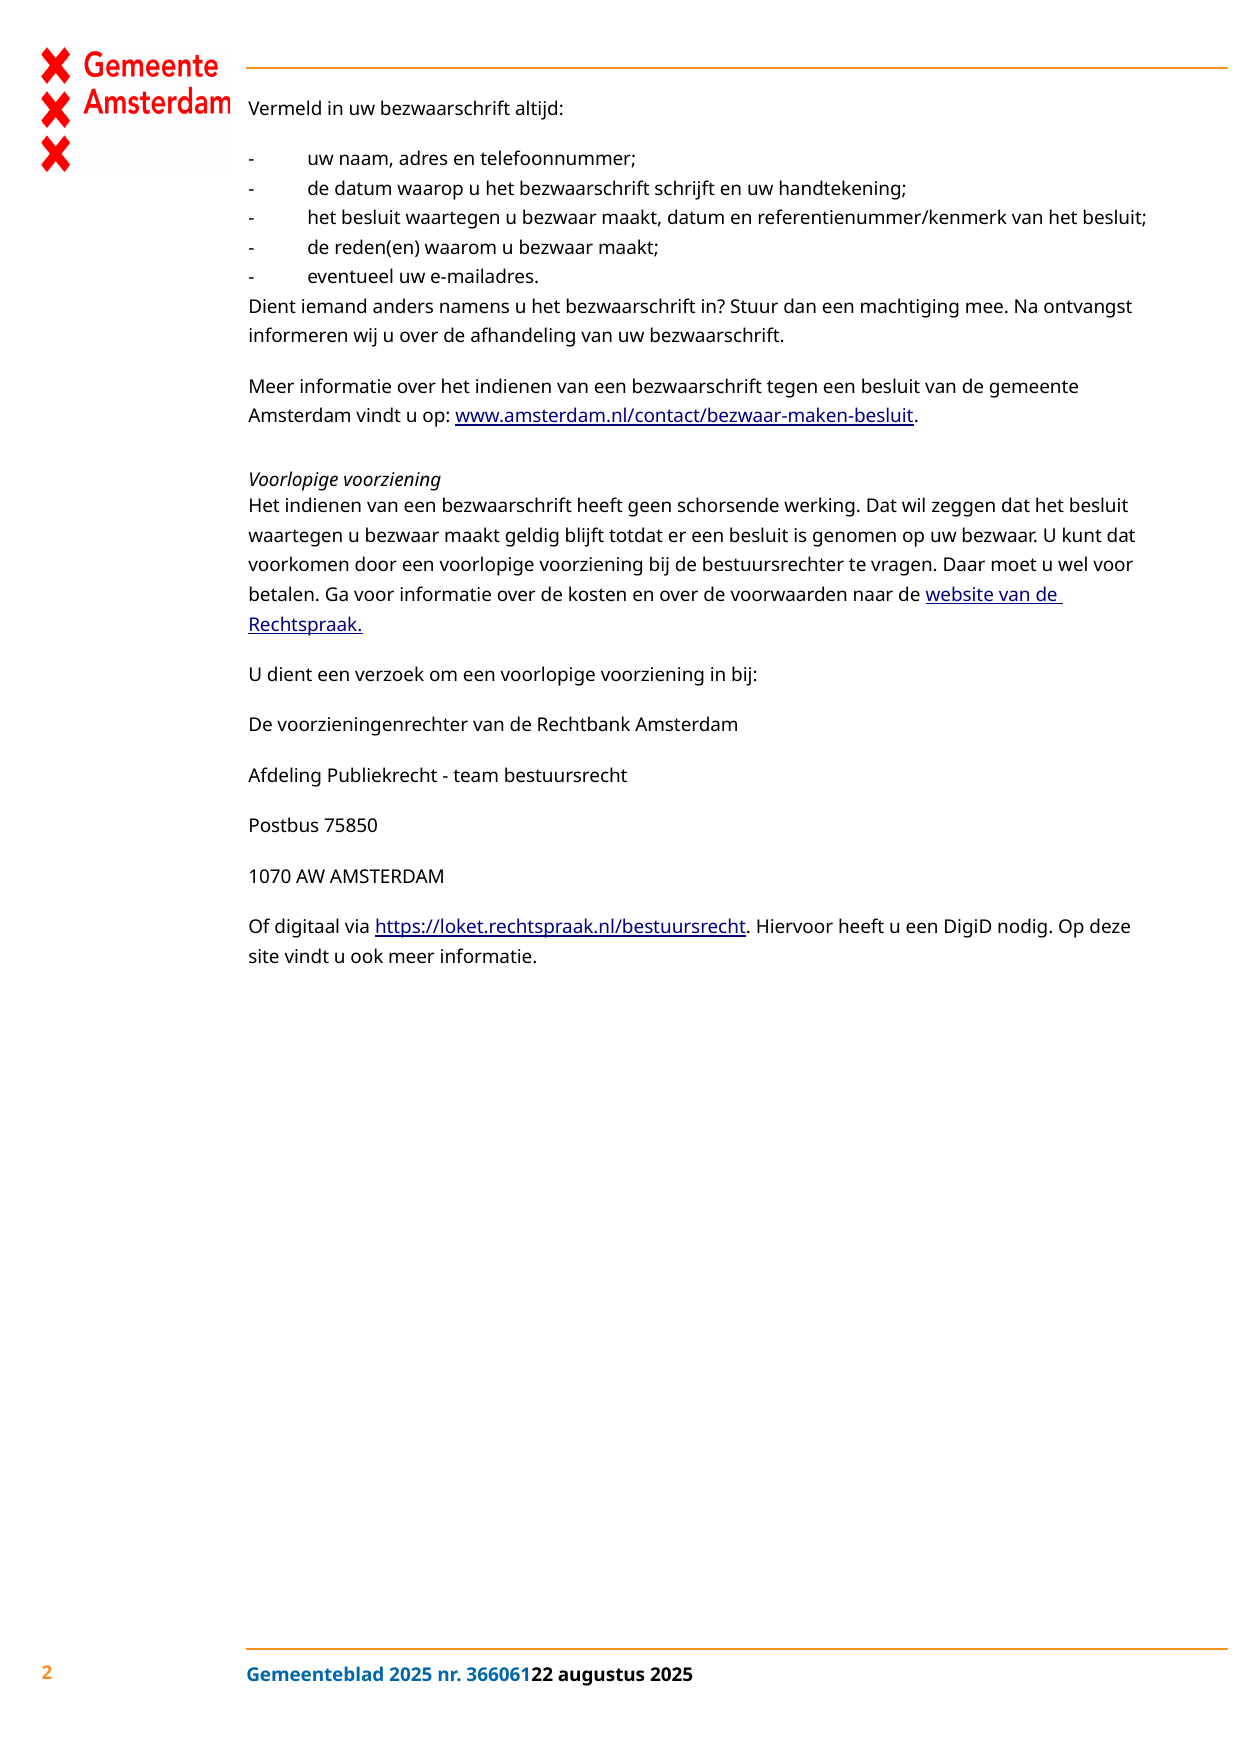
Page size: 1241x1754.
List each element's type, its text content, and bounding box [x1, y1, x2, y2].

list de reden(en) waarom u bezwaar maakt; [248, 234, 1152, 260]
text Postbus 75850 [248, 812, 1152, 838]
text Meer informatie over het indienen van een bezwaarschrift tegen een besluit van de gemeente Amsterdam vindt u op: www.amsterdam.nl/contact/bezwaar-maken-besluit. [248, 373, 1152, 428]
text Het indienen van een bezwaarschrift heeft geen schorsende werking. Dat wil zeggen dat het besluit waartegen u bezwaar maakt geldig blijft totdat er een besluit is genomen op uw bezwaar. U kunt dat voorkomen door een voorlopige voorziening bij de bestuursrechter te vragen. Daar moet u wel voor betalen. Ga voor informatie over de kosten en over de voorwaarden naar de website van de Rechtspraak. [248, 492, 1152, 636]
list het besluit waartegen u bezwaar maakt, datum en referentienummer/kenmerk van het besluit; [248, 204, 1152, 230]
picture [41, 47, 231, 172]
text Vermeld in uw bezwaarschrift altijd: [248, 95, 1152, 121]
text Voorlopige voorziening [248, 467, 1152, 492]
list uw naam, adres en telefoonnummer; [248, 145, 1152, 171]
text Of digitaal via https://loket.rechtspraak.nl/bestuursrecht. Hiervoor heeft u een DigiD nodig. Op deze site vindt u ook meer informatie. [248, 913, 1152, 968]
list eventueel uw e-mailadres. [248, 263, 1152, 289]
text U dient een verzoek om een voorlopige voorziening in bij: [248, 661, 1152, 687]
text Afdeling Publiekrecht - team bestuursrecht [248, 762, 1152, 788]
text 1070 AW AMSTERDAM [248, 863, 1152, 888]
text Dient iemand anders namens u het bezwaarschrift in? Stuur dan een machtiging mee. Na ontvangst informeren wij u over de afhandeling van uw bezwaarschrift. [248, 293, 1152, 348]
text De voorzieningenrechter van de Rechtbank Amsterdam [248, 712, 1152, 737]
list de datum waarop u het bezwaarschrift schrijft en uw handtekening; [248, 175, 1152, 201]
